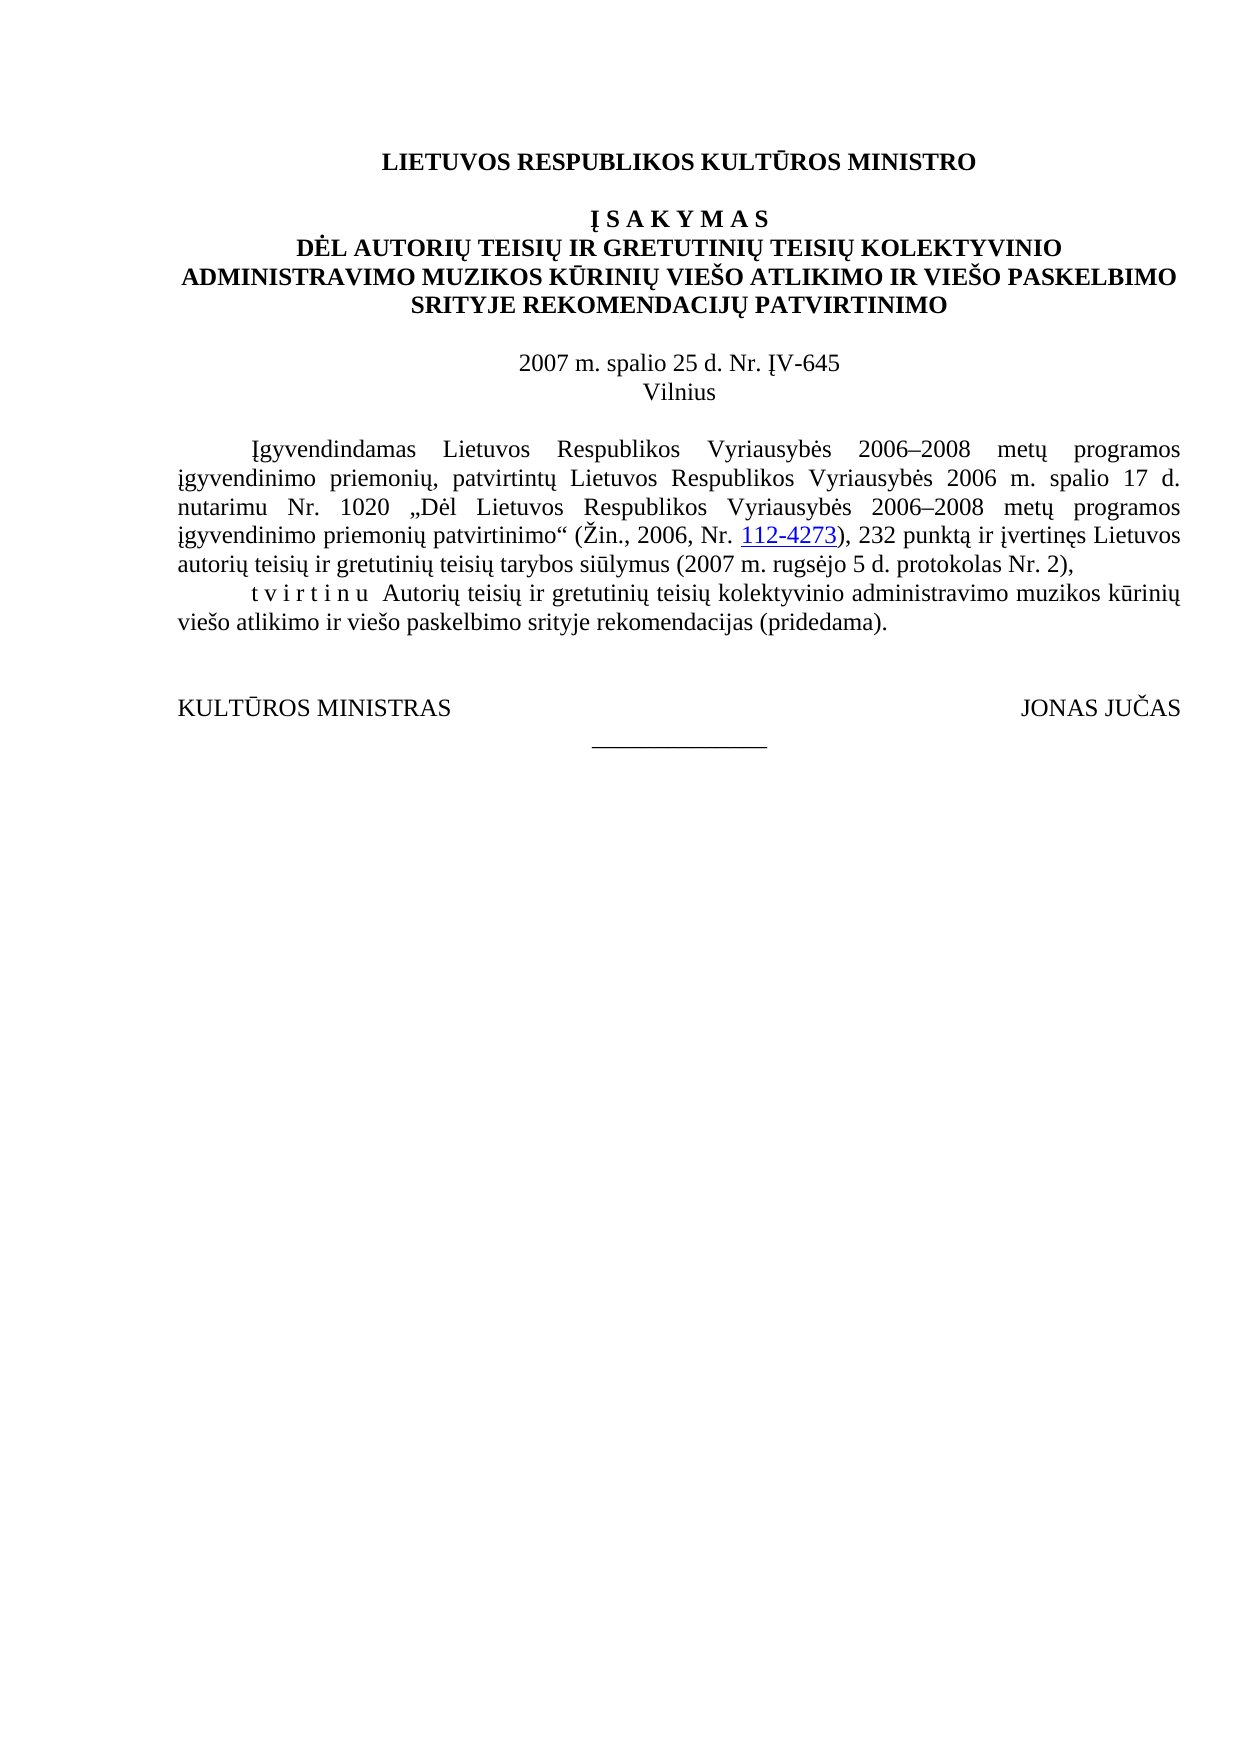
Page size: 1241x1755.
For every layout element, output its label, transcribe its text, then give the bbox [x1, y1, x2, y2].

text ______________ [177, 722, 1181, 751]
text tvirtinu Autorių teisių ir gretutinių teisių kolektyvinio administravimo muzikos kūrinių viešo atlikimo ir viešo paskelbimo srityje rekomendacijas (pridedama). [177, 578, 1181, 636]
text LIETUVOS RESPUBLIKOS KULTŪROS MINISTRO [177, 147, 1181, 176]
text KULTŪROS MINISTRAS JONAS JUČAS [177, 693, 1181, 722]
text Įgyvendindamas Lietuvos Respublikos Vyriausybės 2006–2008 metų programos įgyvendinimo priemonių, patvirtintų Lietuvos Respublikos Vyriausybės 2006 m. spalio 17 d. nutarimu Nr. 1020 „Dėl Lietuvos Respublikos Vyriausybės 2006–2008 metų programos įgyvendinimo priemonių patvirtinimo“ (Žin., 2006, Nr. 112-4273), 232 punktą ir įvertinęs Lietuvos autorių teisių ir gretutinių teisių tarybos siūlymus (2007 m. rugsėjo 5 d. protokolas Nr. 2), [177, 434, 1181, 578]
text ĮSAKYMAS [177, 204, 1181, 233]
text 2007 m. spalio 25 d. Nr. ĮV-645 [177, 348, 1181, 377]
text Vilnius [177, 377, 1181, 406]
text DĖL AUTORIŲ TEISIŲ IR GRETUTINIŲ TEISIŲ KOLEKTYVINIO ADMINISTRAVIMO MUZIKOS KŪRINIŲ VIEŠO ATLIKIMO IR VIEŠO PASKELBIMO SRITYJE REKOMENDACIJŲ PATVIRTINIMO [177, 233, 1181, 319]
